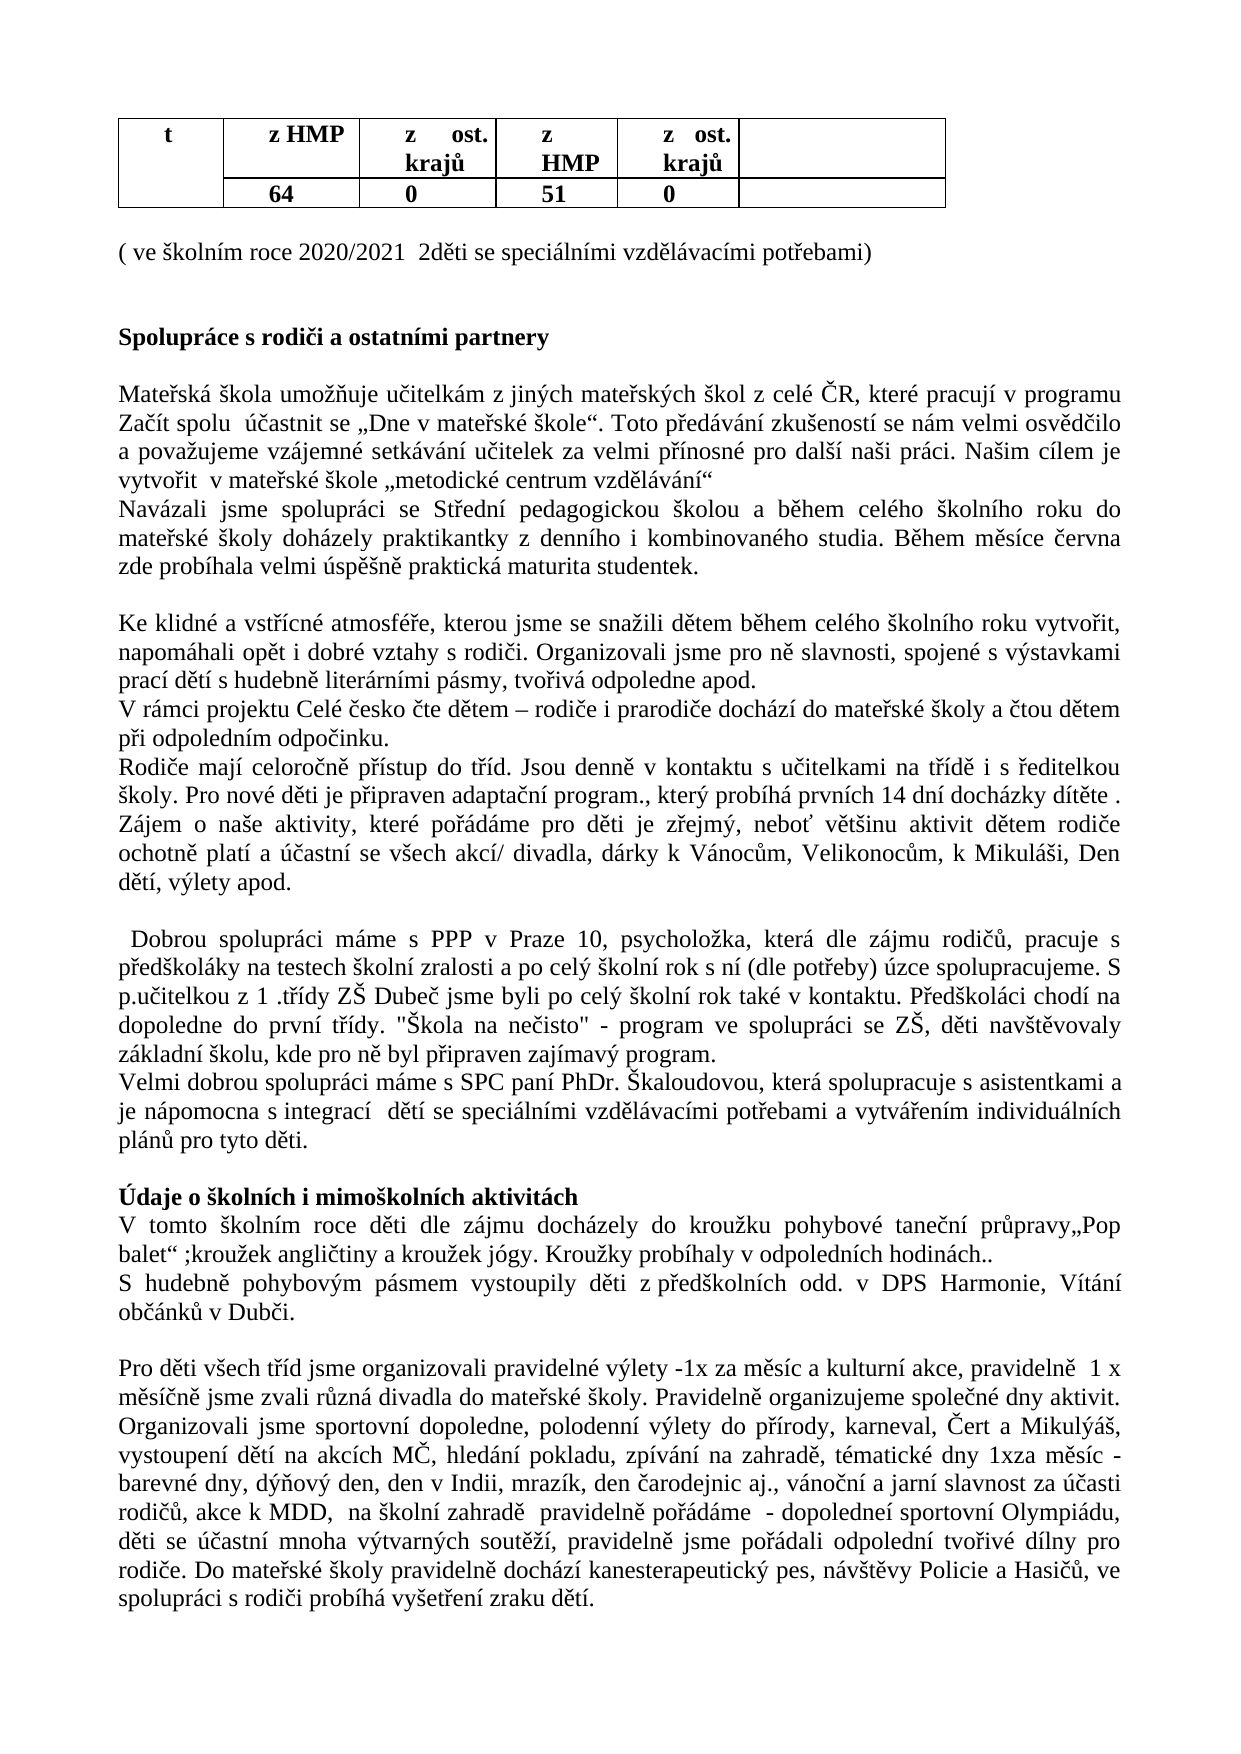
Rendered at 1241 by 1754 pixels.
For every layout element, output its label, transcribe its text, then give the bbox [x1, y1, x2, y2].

table_cell 64 [224, 179, 359, 207]
text Údaje o školních i mimoškolních aktivitách [118, 1182, 1122, 1210]
table_cell [740, 179, 945, 207]
text Velmi dobrou spolupráci máme s SPC paní PhDr. Škaloudovou, která spolupracuje s asistentkami a je nápomocna s integrací dětí se speciálními vzdělávacími potřebami a vytvářením individuálních plánů pro tyto děti. [118, 1067, 1122, 1154]
table_cell z ost. krajů [618, 119, 738, 177]
text Navázali jsme spolupráci se Střední pedagogickou školou a během celého školního roku do mateřské školy doházely praktikantky z denního i kombinovaného studia. Během měsíce června zde probíhala velmi úspěšně praktická maturita studentek. [118, 494, 1122, 580]
table_cell 51 [497, 179, 617, 207]
text V tomto školním roce děti dle zájmu docházely do kroužku pohybové taneční průpravy„Pop balet“ ;kroužek angličtiny a kroužek jógy. Kroužky probíhaly v odpoledních hodinách.. [118, 1210, 1122, 1268]
text Mateřská škola umožňuje učitelkám z jiných mateřských škol z celé ČR, které pracují v programu Začít spolu účastnit se „Dne v mateřské škole“. Toto předávání zkušeností se nám velmi osvědčilo a považujeme vzájemné setkávání učitelek za velmi přínosné pro další naši práci. Našim cílem je vytvořit v mateřské škole „metodické centrum vzdělávání“ [118, 379, 1122, 494]
table_cell 0 [360, 179, 495, 207]
text Pro děti všech tříd jsme organizovali pravidelné výlety -1x za měsíc a kulturní akce, pravidelně 1 x měsíčně jsme zvali různá divadla do mateřské školy. Pravidelně organizujeme společné dny aktivit. Organizovali jsme sportovní dopoledne, polodenní výlety do přírody, karneval, Čert a Mikulýáš, vystoupení dětí na akcích MČ, hledání pokladu, zpívání na zahradě, tématické dny 1xza měsíc - barevné dny, dýňový den, den v Indii, mrazík, den čarodejnic aj., vánoční a jarní slavnost za účasti rodičů, akce k MDD, na školní zahradě pravidelně pořádáme - dopoledneí sportovní Olympiádu, děti se účastní mnoha výtvarných soutěží, pravidelně jsme pořádali odpolední tvořivé dílny pro rodiče. Do mateřské školy pravidelně dochází kanesterapeutický pes, návštěvy Policie a Hasičů, ve spolupráci s rodiči probíhá vyšetření zraku dětí. [118, 1353, 1122, 1612]
table_header [740, 119, 945, 177]
table_cell z ost. krajů [360, 119, 495, 177]
text ( ve školním roce 2020/2021 2děti se speciálními vzdělávacími potřebami) [118, 237, 1122, 266]
text S hudebně pohybovým pásmem vystoupily děti z předškolních odd. v DPS Harmonie, Vítání občánků v Dubči. [118, 1268, 1122, 1325]
table_cell z HMP [224, 119, 359, 177]
table_cell t [119, 119, 223, 207]
text V rámci projektu Celé česko čte dětem – rodiče i prarodiče dochází do mateřské školy a čtou dětem při odpoledním odpočinku. [118, 694, 1122, 752]
text Rodiče mají celoročně přístup do tříd. Jsou denně v kontaktu s učitelkami na třídě i s ředitelkou školy. Pro nové děti je připraven adaptační program., který probíhá prvních 14 dní docházky dítěte . Zájem o naše aktivity, které pořádáme pro děti je zřejmý, neboť většinu aktivit dětem rodiče ochotně platí a účastní se všech akcí/ divadla, dárky k Vánocům, Velikonocům, k Mikuláši, Den dětí, výlety apod. [118, 752, 1122, 896]
table_cell 0 [618, 179, 738, 207]
text Ke klidné a vstřícné atmosféře, kterou jsme se snažili dětem během celého školního roku vytvořit, napomáhali opět i dobré vztahy s rodiči. Organizovali jsme pro ně slavnosti, spojené s výstavkami prací dětí s hudebně literárními pásmy, tvořivá odpoledne apod. [118, 608, 1122, 694]
table_cell z HMP [497, 119, 617, 177]
text Dobrou spolupráci máme s PPP v Praze 10, psycholožka, která dle zájmu rodičů, pracuje s předškoláky na testech školní zralosti a po celý školní rok s ní (dle potřeby) úzce spolupracujeme. S p.učitelkou z 1 .třídy ZŠ Dubeč jsme byli po celý školní rok také v kontaktu. Předškoláci chodí na dopoledne do první třídy. "Škola na nečisto" - program ve spolupráci se ZŠ, děti navštěvovaly základní školu, kde pro ně byl připraven zajímavý program. [118, 924, 1122, 1067]
text Spolupráce s rodiči a ostatními partnery [118, 322, 1122, 351]
